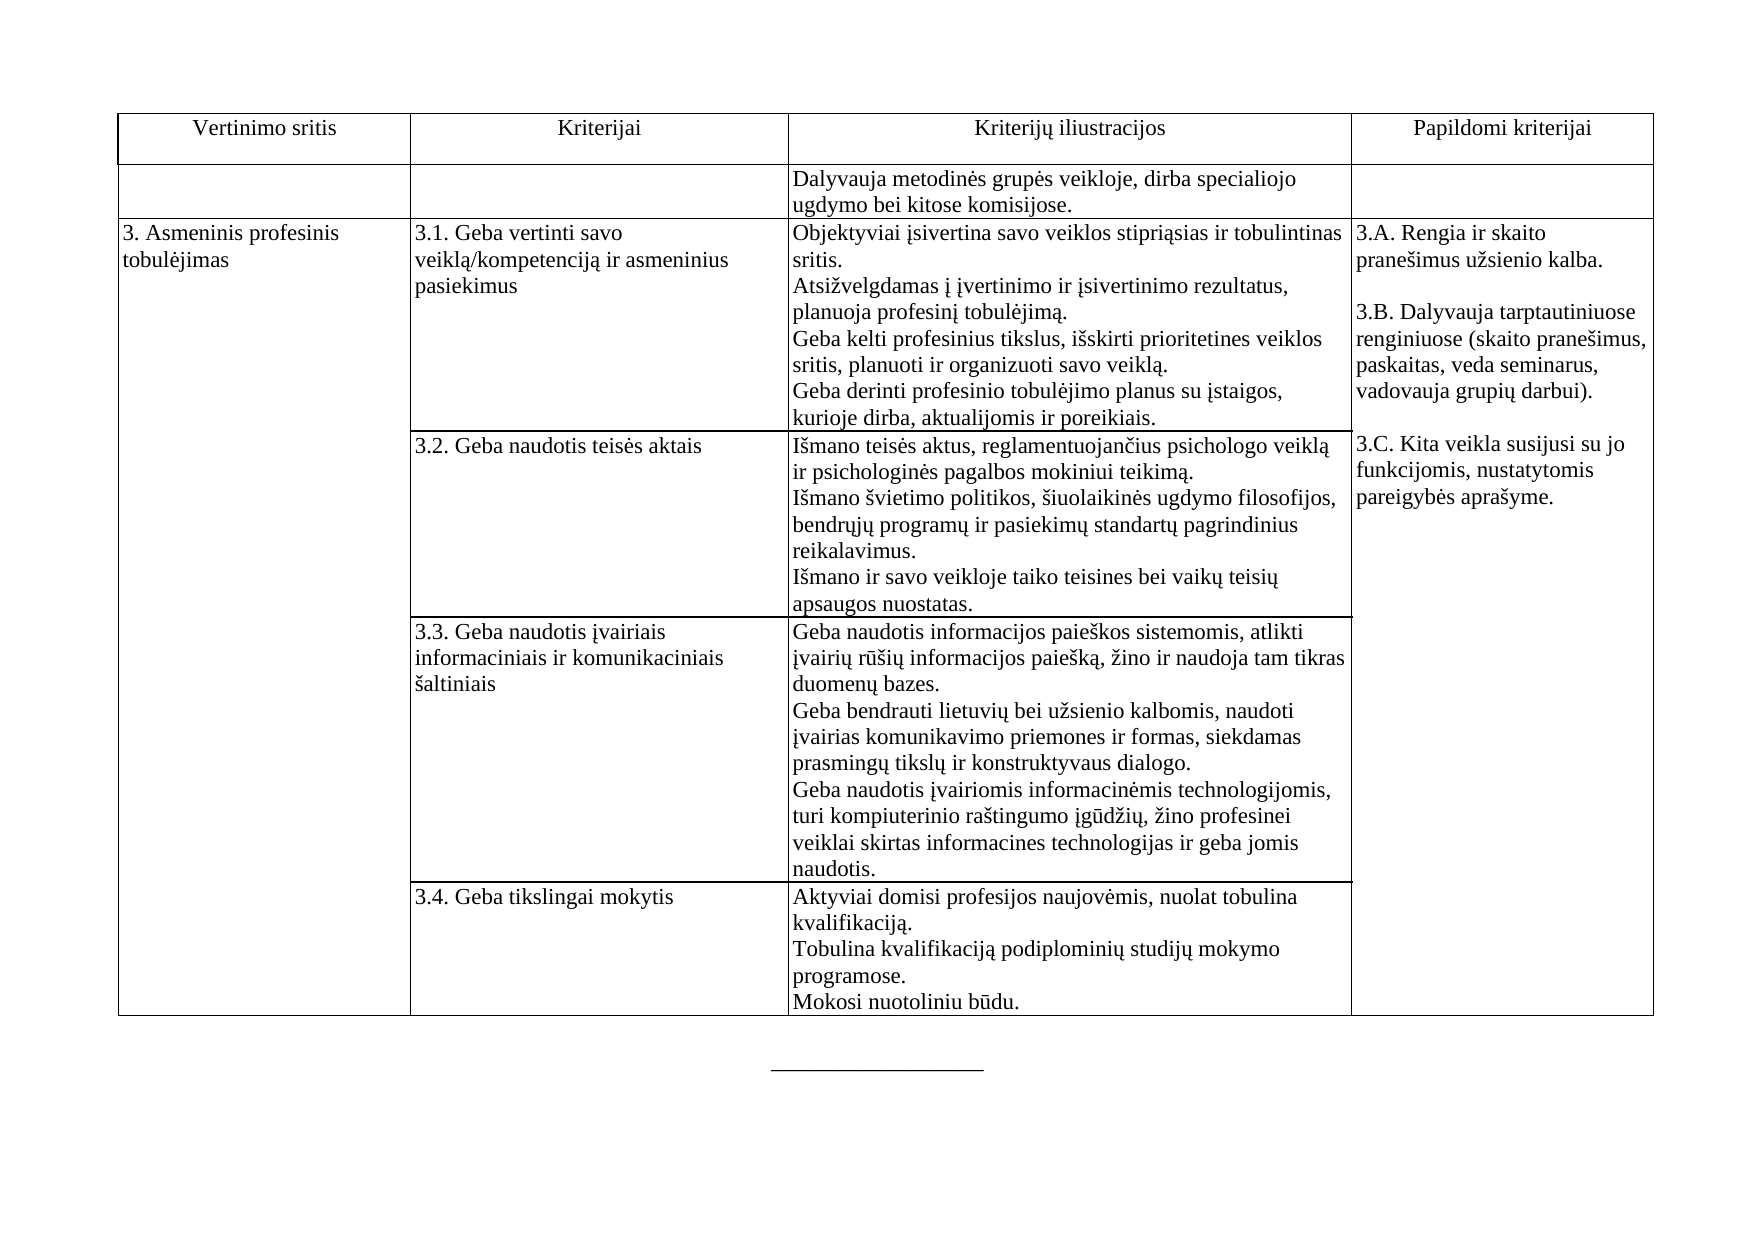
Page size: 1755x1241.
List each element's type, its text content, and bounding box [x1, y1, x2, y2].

table_header Papildomi kriterijai [1352, 114, 1653, 163]
table_header Kriterijų iliustracijos [789, 114, 1351, 163]
text _________________ [118, 1045, 1636, 1074]
table_cell Objektyviai įsivertina savo veiklos stipriąsias ir tobulintinas sritis. Atsižvelgdamas į įvertinimo ir įsivertinimo rezultatus, planuoja profesinį tobulėjimą. Geba kelti profesinius tikslus, išskirti prioritetines veiklos sritis, planuoti ir organizuoti savo veiklą. Geba derinti profesinio tobulėjimo planus su įstaigos, kurioje dirba, aktualijomis ir poreikiais. [789, 219, 1351, 430]
table_cell [1352, 165, 1653, 218]
table_cell Išmano teisės aktus, reglamentuojančius psichologo veiklą ir psichologinės pagalbos mokiniui teikimą. Išmano švietimo politikos, šiuolaikinės ugdymo filosofijos, bendrųjų programų ir pasiekimų standartų pagrindinius reikalavimus. Išmano ir savo veikloje taiko teisines bei vaikų teisių apsaugos nuostatas. [789, 432, 1351, 616]
table_cell Dalyvauja metodinės grupės veikloje, dirba specialiojo ugdymo bei kitose komisijose. [789, 165, 1351, 218]
table_cell 3. Asmeninis profesinis tobulėjimas [119, 219, 410, 1014]
table_cell 3.2. Geba naudotis teisės aktais [411, 432, 788, 616]
table_cell 3.3. Geba naudotis įvairiais informaciniais ir komunikaciniais šaltiniais [411, 618, 788, 881]
table_cell 3.1. Geba vertinti savo veiklą/kompetenciją ir asmeninius pasiekimus [411, 219, 788, 430]
table_cell 3.A. Rengia ir skaito pranešimus užsienio kalba. 3.B. Dalyvauja tarptautiniuose renginiuose (skaito pranešimus, paskaitas, veda seminarus, vadovauja grupių darbui). 3.C. Kita veikla susijusi su jo funkcijomis, nustatytomis pareigybės aprašyme. [1352, 219, 1653, 1014]
table_header Kriterijai [411, 114, 788, 163]
table_cell [411, 165, 788, 218]
table_cell 3.4. Geba tikslingai mokytis [411, 883, 788, 1014]
table_cell [119, 165, 410, 218]
table_cell Geba naudotis informacijos paieškos sistemomis, atlikti įvairių rūšių informacijos paiešką, žino ir naudoja tam tikras duomenų bazes. Geba bendrauti lietuvių bei užsienio kalbomis, naudoti įvairias komunikavimo priemones ir formas, siekdamas prasmingų tikslų ir konstruktyvaus dialogo. Geba naudotis įvairiomis informacinėmis technologijomis, turi kompiuterinio raštingumo įgūdžių, žino profesinei veiklai skirtas informacines technologijas ir geba jomis naudotis. [789, 618, 1351, 881]
table_header Vertinimo sritis [119, 114, 410, 163]
table_cell Aktyviai domisi profesijos naujovėmis, nuolat tobulina kvalifikaciją. Tobulina kvalifikaciją podiplominių studijų mokymo programose. Mokosi nuotoliniu būdu. [789, 883, 1351, 1014]
